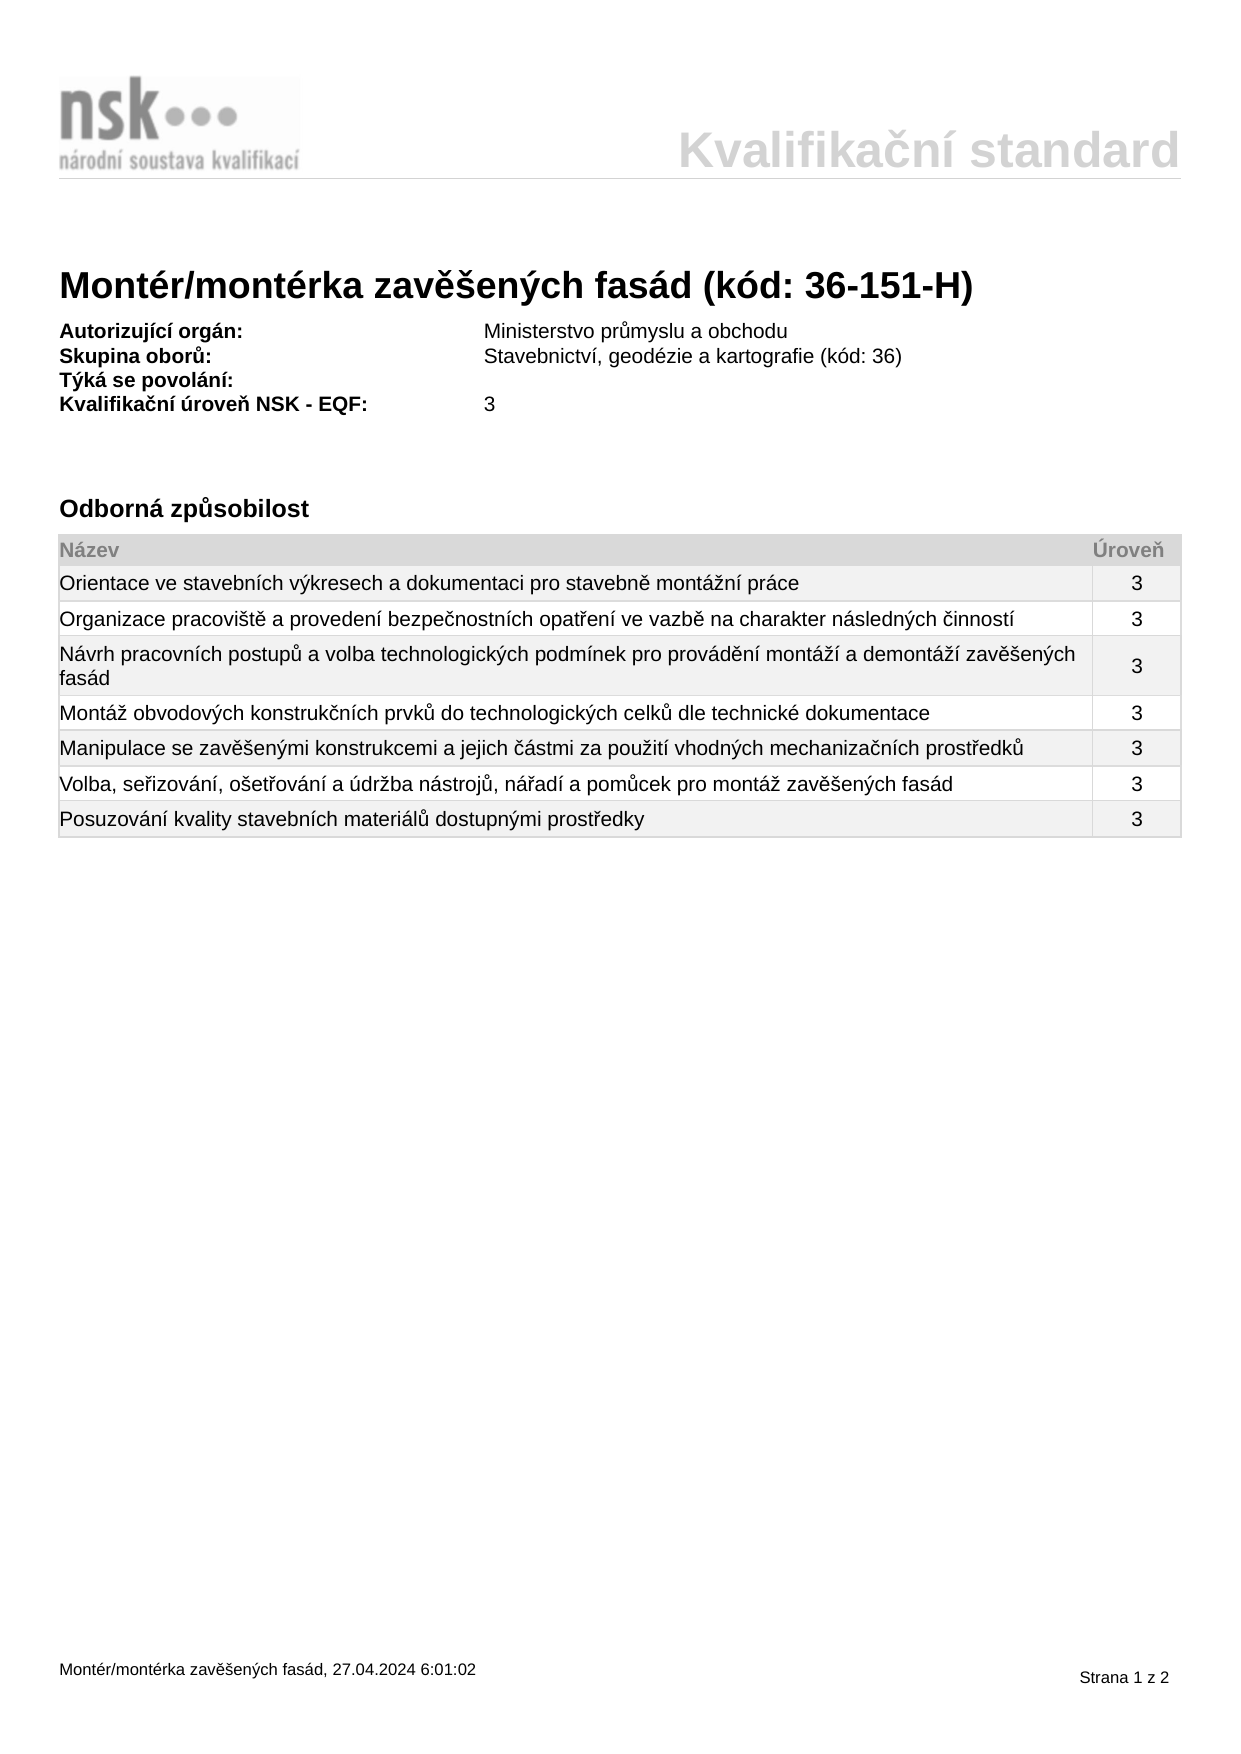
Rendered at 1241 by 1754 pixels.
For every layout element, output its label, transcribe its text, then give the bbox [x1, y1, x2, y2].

table_cell [484, 368, 620, 392]
table_cell Úroveň [1093, 536, 1180, 564]
table_cell [626, 307, 862, 319]
table_cell 3 [1093, 566, 1180, 600]
table_cell [59, 196, 483, 224]
table_cell [862, 523, 1093, 534]
table_cell [1169, 418, 1181, 488]
table_cell [862, 838, 1093, 1136]
table_cell 3 [1093, 767, 1180, 800]
table_cell Montér/montérka zavěšených fasád (kód: 36-151-H) [59, 224, 1181, 307]
table_cell [59, 1136, 483, 1398]
table_cell Kvalifikační úroveň NSK - EQF: [59, 392, 483, 416]
table_cell [1169, 1136, 1181, 1398]
table_cell [1169, 1399, 1181, 1659]
table_cell [620, 1399, 626, 1659]
table_cell [620, 1136, 626, 1398]
table_cell Orientace ve stavebních výkresech a dokumentaci pro stavebně montážní práce [60, 566, 1092, 600]
table_cell Strana 1 z 2 [862, 1660, 1169, 1696]
table_cell Organizace pracoviště a provedení bezpečnostních opatření ve vazbě na charakter následných činností [60, 602, 1092, 635]
table_cell [59, 523, 483, 534]
table_cell [620, 307, 626, 319]
table_cell [1093, 1399, 1169, 1659]
table_cell [484, 1136, 620, 1398]
table_cell [1093, 523, 1169, 534]
table_cell [1169, 523, 1181, 534]
table_cell 3 [1093, 801, 1180, 836]
table_cell [862, 196, 1093, 224]
table_cell [1169, 368, 1181, 392]
table_cell [59, 838, 483, 1136]
table_header Kvalifikační standard [626, 59, 1181, 178]
table_cell 3 [1093, 602, 1180, 635]
table_cell Odborná způsobilost [59, 488, 1181, 522]
table_cell [59, 307, 483, 319]
table_cell Návrh pracovních postupů a volba technologických podmínek pro provádění montáží a demontáží zavěšených fasád [60, 636, 1092, 695]
table_cell [862, 1399, 1093, 1659]
table_cell [1093, 838, 1169, 1136]
table_cell [626, 523, 862, 534]
table_cell [1093, 368, 1169, 392]
table_cell Posuzování kvality stavebních materiálů dostupnými prostředky [60, 801, 1092, 836]
table_cell [484, 196, 620, 224]
table_cell [59, 172, 483, 178]
table_cell [620, 523, 626, 534]
table_cell [620, 838, 626, 1136]
table_cell [626, 368, 862, 392]
table_cell [484, 838, 620, 1136]
table_cell 3 [1093, 731, 1180, 765]
table_cell Montáž obvodových konstrukčních prvků do technologických celků dle technické dokumentace [60, 696, 1092, 729]
table_cell [626, 418, 862, 488]
table_cell [484, 307, 620, 319]
table_cell Volba, seřizování, ošetřování a údržba nástrojů, nářadí a pomůcek pro montáž zavěšených fasád [60, 767, 1092, 800]
table_cell Manipulace se zavěšenými konstrukcemi a jejich částmi za použití vhodných mechanizačních prostředků [60, 731, 1092, 765]
table_cell 3 [484, 392, 1181, 417]
table_header [621, 59, 626, 172]
table_cell [1093, 307, 1169, 319]
table_cell [626, 838, 862, 1136]
table_cell [59, 1399, 483, 1659]
picture [58, 59, 621, 172]
table_cell [862, 307, 1093, 319]
table_cell Stavebnictví, geodézie a kartografie (kód: 36) [484, 344, 1181, 368]
table_cell [862, 368, 1093, 392]
table_cell [59, 418, 483, 488]
table_cell [1093, 1136, 1169, 1398]
table_cell Skupina oborů: [59, 344, 483, 368]
table_cell [484, 1399, 620, 1659]
table_cell [484, 172, 620, 178]
table_cell Název [60, 536, 1092, 564]
table_cell [484, 418, 620, 488]
table_cell [620, 368, 626, 392]
table_cell [862, 418, 1093, 488]
table_cell [862, 1136, 1093, 1398]
table_cell Montér/montérka zavěšených fasád, 27.04.2024 6:01:02 [59, 1660, 862, 1696]
table_cell [59, 179, 1181, 196]
table_cell [626, 1399, 862, 1659]
table_cell 3 [1093, 636, 1180, 695]
table_cell [626, 1136, 862, 1398]
table_cell [620, 196, 626, 224]
table_cell [1169, 307, 1181, 319]
table_cell Týká se povolání: [59, 368, 483, 392]
table_cell [484, 523, 620, 534]
table_cell 3 [1093, 696, 1180, 729]
table_cell [1169, 1660, 1181, 1696]
table_cell [620, 418, 626, 488]
table_cell [1169, 196, 1181, 224]
table_cell Autorizující orgán: [59, 319, 483, 343]
table_cell [1093, 418, 1169, 488]
table_cell [626, 196, 862, 224]
table_cell [1169, 838, 1181, 1136]
table_cell [1093, 196, 1169, 224]
table_cell Ministerstvo průmyslu a obchodu [484, 319, 1181, 344]
